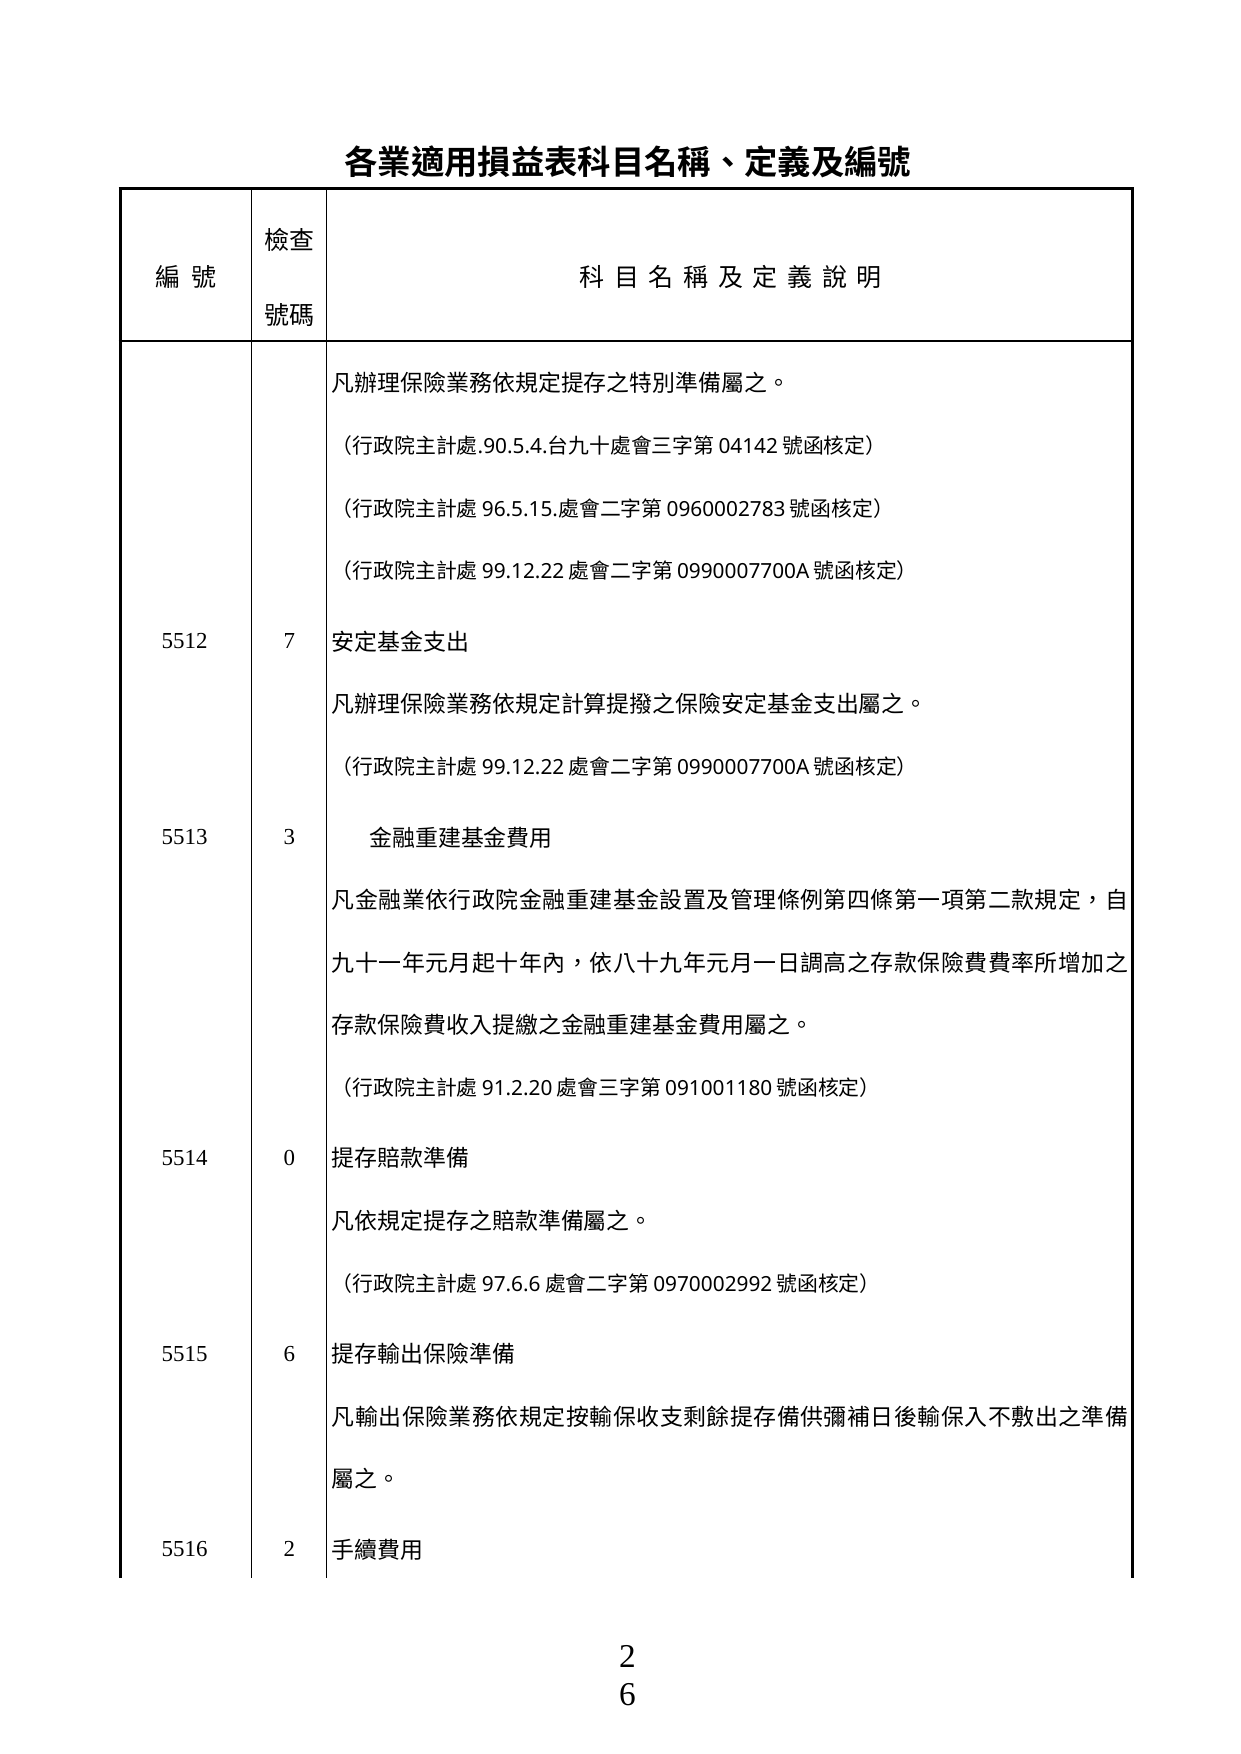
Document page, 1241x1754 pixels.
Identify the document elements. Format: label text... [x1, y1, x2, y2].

table_header 各業適用損益表科目名稱、定義及編號 [120, 112, 1133, 187]
table_cell 5516 [122, 1507, 251, 1578]
table_cell 5512 [122, 599, 251, 794]
table_cell 5514 [122, 1115, 251, 1311]
table_cell 凡辦理保險業務依規定提存之特別準備屬之。 （行政院主計處.90.5.4.台九十處會三字第04142號函核定） （行政院主計處96.5.15.處會二字第0960002783號函核定） （行政院主計處99.12.22處會二字第0990007700A號函核定） [327, 342, 1131, 599]
table_cell 科 目 名 稱 及 定 義 說 明 [327, 190, 1131, 340]
table_cell 0 [252, 1115, 326, 1311]
table_cell 手續費用 [327, 1507, 1131, 1578]
table_cell [108, 1115, 119, 1311]
table_cell [108, 1507, 119, 1578]
table_cell [108, 795, 119, 1115]
table_cell [108, 187, 119, 340]
table_cell 6 [252, 1311, 326, 1507]
table_cell 安定基金支出 凡辦理保險業務依規定計算提撥之保險安定基金支出屬之。 （行政院主計處99.12.22處會二字第0990007700A號函核定） [327, 599, 1131, 794]
table_cell [108, 1311, 119, 1507]
table_cell [108, 599, 119, 794]
table_header [108, 112, 120, 187]
table_cell [122, 342, 251, 599]
table_cell 5515 [122, 1311, 251, 1507]
table_cell [252, 342, 326, 599]
table_cell 3 [252, 795, 326, 1115]
table_cell 金融重建基金費用 凡金融業依行政院金融重建基金設置及管理條例第四條第一項第二款規定，自九十一年元月起十年內，依八十九年元月一日調高之存款保險費費率所增加之存款保險費收入提繳之金融重建基金費用屬之。 （行政院主計處91.2.20處會三字第091001180號函核定） [327, 795, 1131, 1115]
table_cell 提存賠款準備 凡依規定提存之賠款準備屬之。 （行政院主計處97.6.6處會二字第0970002992號函核定） [327, 1115, 1131, 1311]
table_cell 提存輸出保險準備 凡輸出保險業務依規定按輸保收支剩餘提存備供彌補日後輸保入不敷出之準備屬之。 [327, 1311, 1131, 1507]
table_cell 檢查 號碼 [252, 190, 326, 340]
table_cell 7 [252, 599, 326, 794]
table_cell [108, 340, 119, 599]
table_cell 編 號 [122, 190, 251, 340]
table_cell 2 [252, 1507, 326, 1578]
table_cell 5513 [122, 795, 251, 1115]
